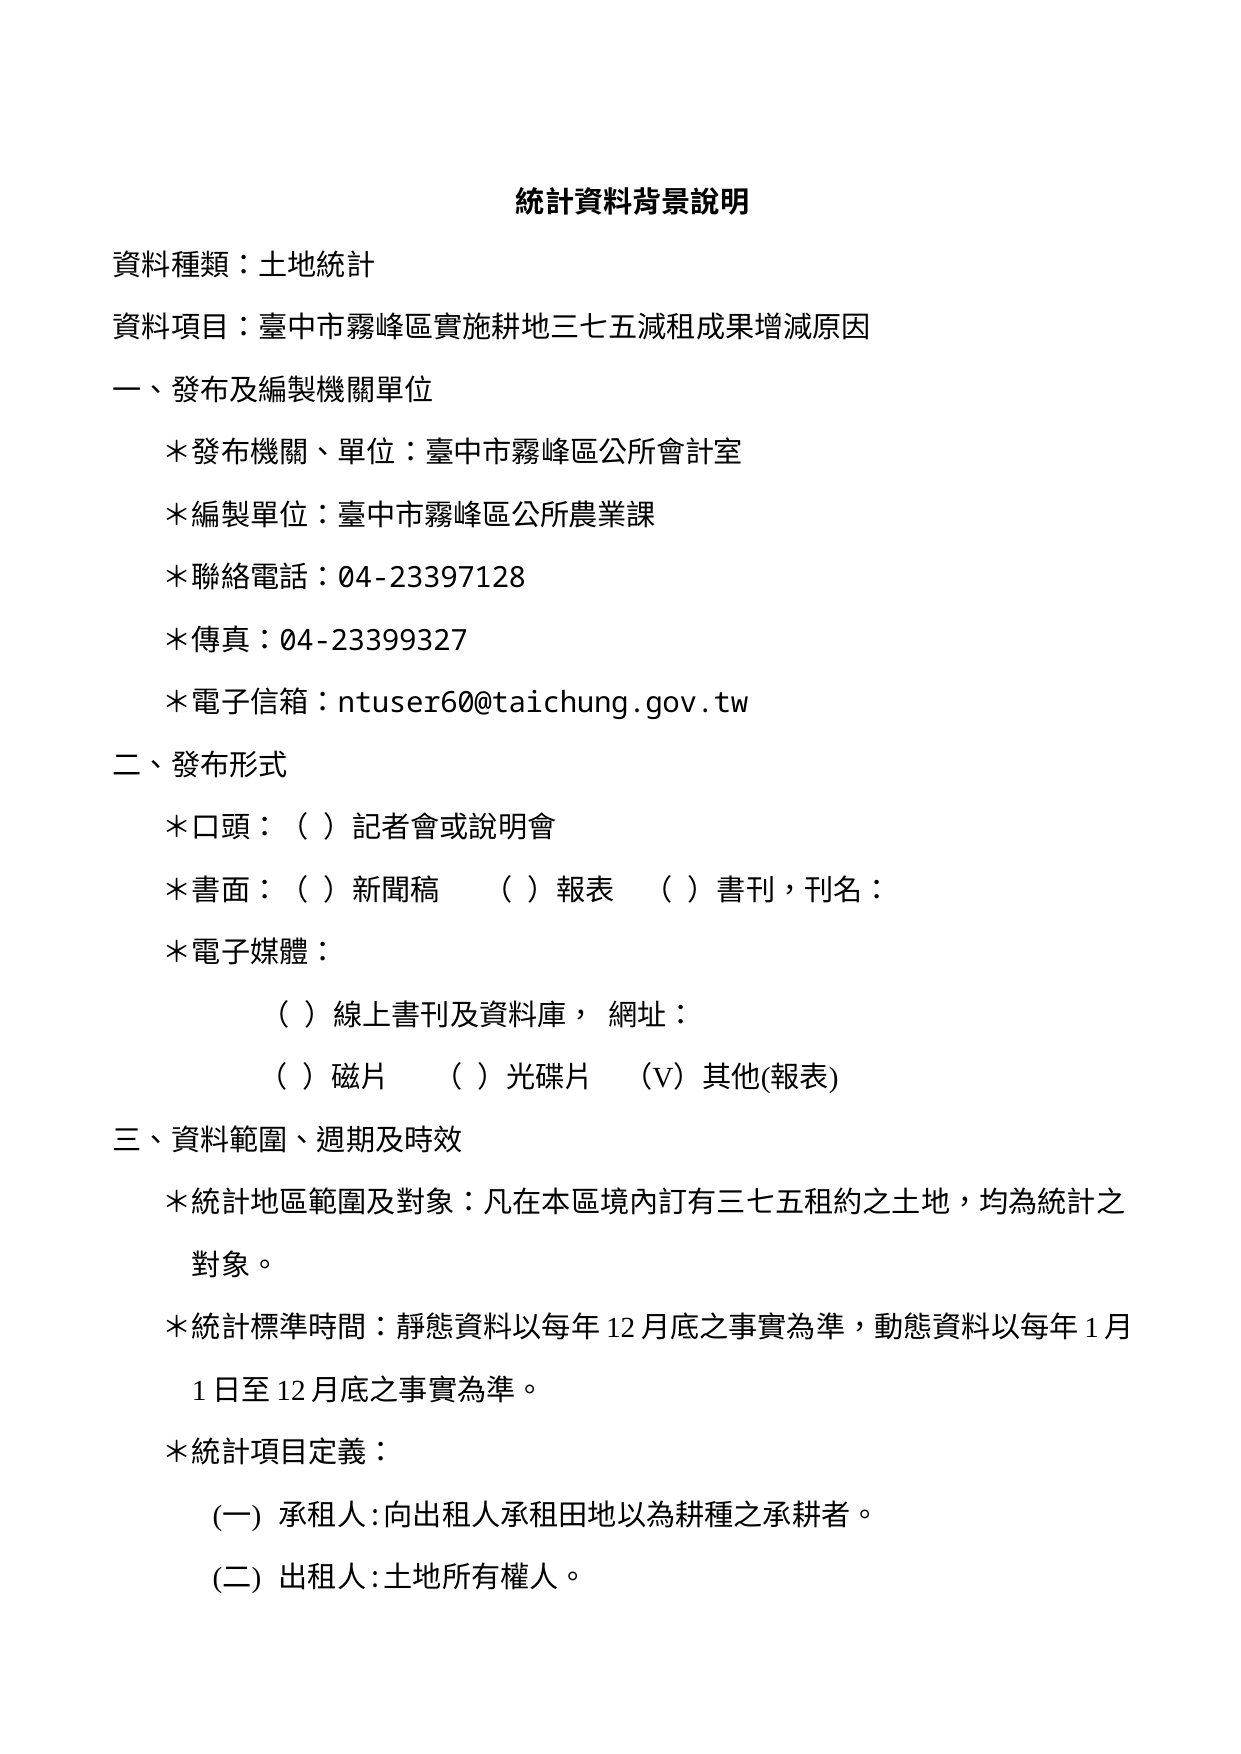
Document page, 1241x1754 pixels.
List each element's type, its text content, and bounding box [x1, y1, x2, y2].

text 資料種類：土地統計 [112, 221, 1152, 283]
text （ ）磁片 （ ）光碟片 （V）其他(報表) [112, 1033, 1152, 1096]
text 一、發布及編製機關單位 [112, 346, 1152, 408]
text ＊統計項目定義： [162, 1408, 1152, 1471]
text 二、發布形式 [112, 721, 1152, 783]
text ＊傳真：04-23399327 [162, 596, 1152, 658]
text ＊統計標準時間：靜態資料以每年12月底之事實為準，動態資料以每年1月1日至12月底之事實為準。 [162, 1283, 1152, 1408]
text ＊書面：（ ）新聞稿 （ ）報表 （ ）書刊，刊名： [162, 846, 1152, 908]
text ＊統計地區範圍及對象：凡在本區境內訂有三七五租約之土地，均為統計之對象。 [162, 1158, 1152, 1283]
text 資料項目：臺中市霧峰區實施耕地三七五減租成果增減原因 [112, 283, 1152, 346]
text ＊口頭：（ ）記者會或說明會 [162, 783, 1152, 846]
text (一) 承租人:向出租人承租田地以為耕種之承耕者。 [212, 1471, 1152, 1533]
text 統計資料背景說明 [112, 158, 1152, 221]
text ＊電子信箱：ntuser60@taichung.gov.tw [162, 658, 1152, 721]
text ＊發布機關、單位：臺中市霧峰區公所會計室 [162, 408, 1152, 471]
text 三、資料範圍、週期及時效 [112, 1096, 1152, 1158]
text ＊聯絡電話：04-23397128 [162, 533, 1152, 596]
text (二) 出租人:土地所有權人。 [212, 1533, 1152, 1596]
text ＊編製單位：臺中市霧峰區公所農業課 [162, 471, 1152, 533]
text ＊電子媒體： [162, 908, 1152, 971]
text （ ）線上書刊及資料庫， 網址： [187, 971, 1152, 1033]
